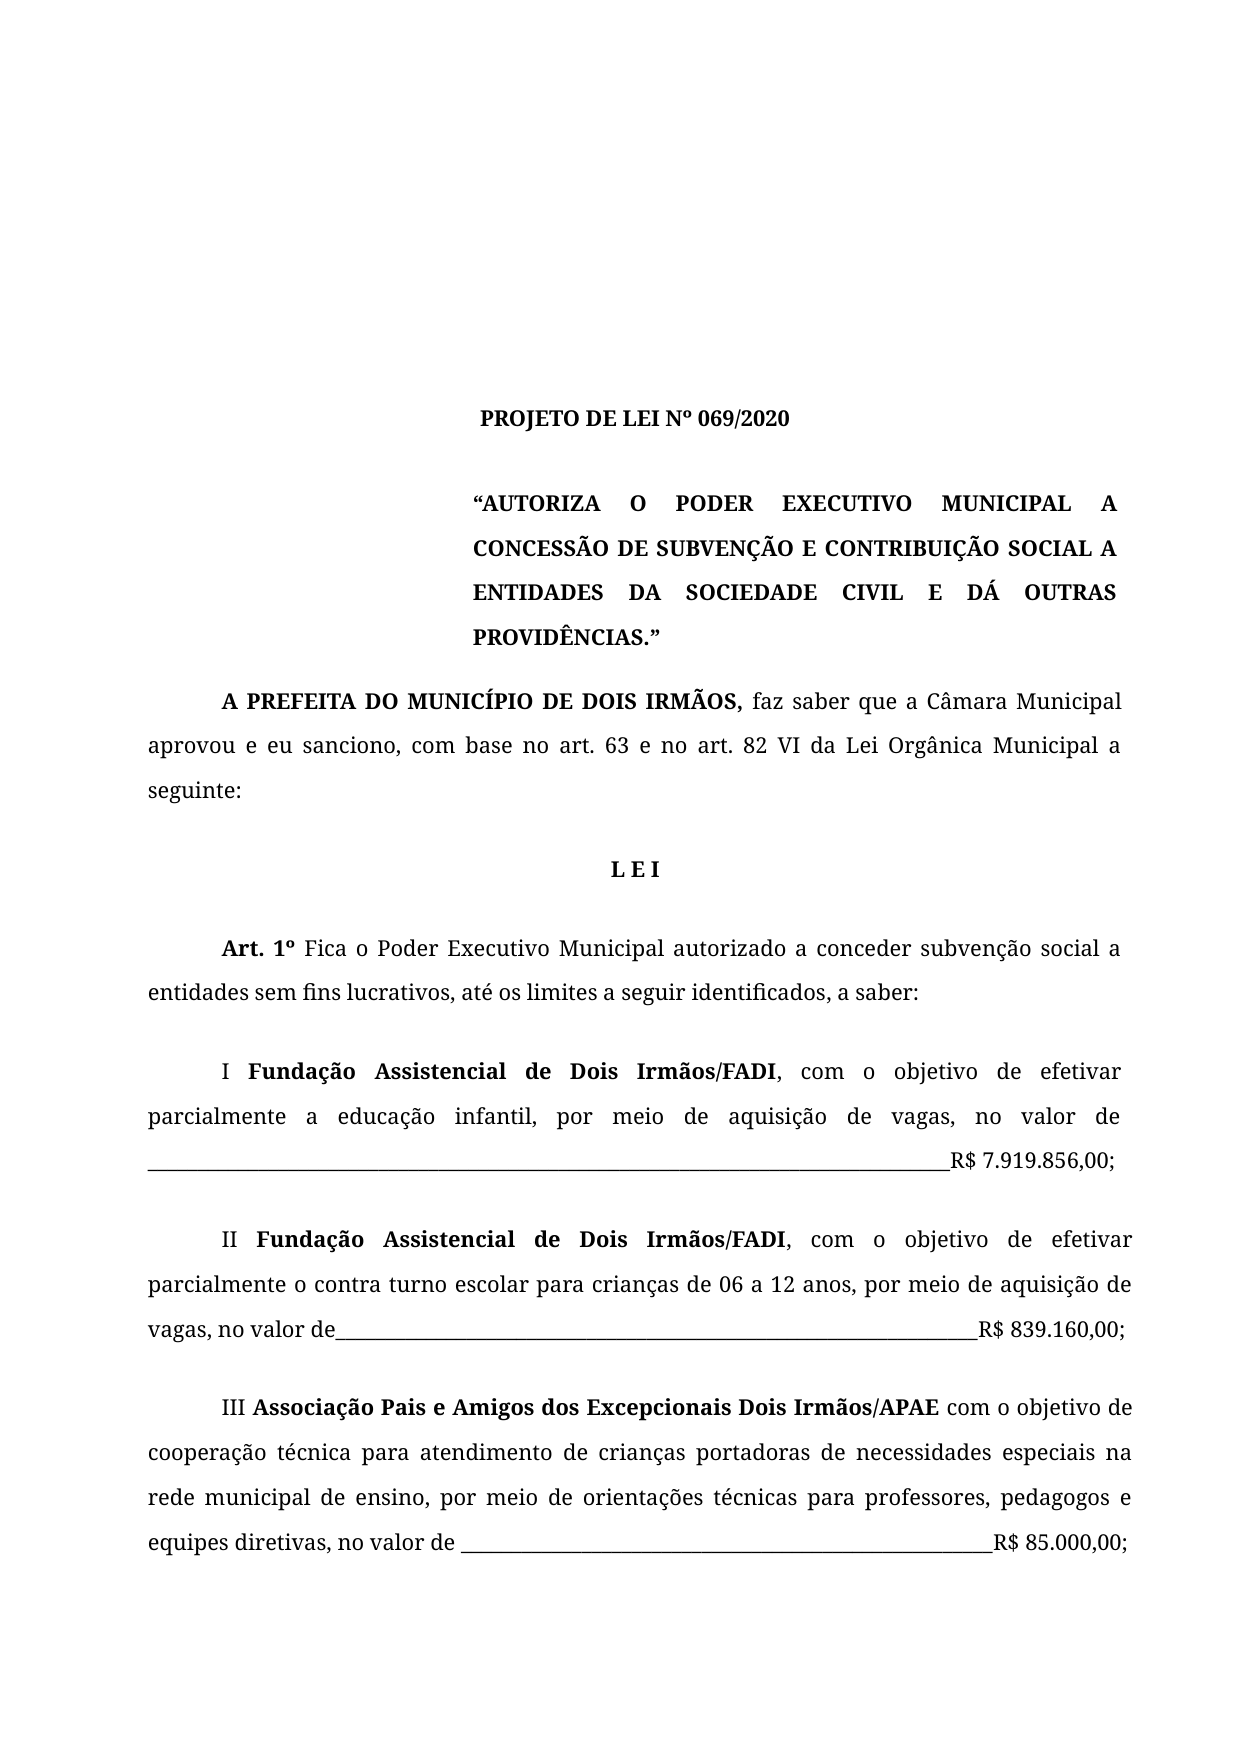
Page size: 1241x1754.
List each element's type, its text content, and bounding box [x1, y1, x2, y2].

text I Fundação Assistencial de Dois Irmãos/FADI, com o objetivo de efetivar parcialmente a educação infantil, por meio de aquisição de vagas, no valor de ________________________________________________________________________________R$ 7.919.856,00; [148, 1056, 1122, 1175]
text II Fundação Assistencial de Dois Irmãos/FADI, com o objetivo de efetivar parcialmente o contra turno escolar para crianças de 06 a 12 anos, por meio de aquisição de vagas, no valor de________________________________________________________________R$ 839.160,00; [148, 1224, 1133, 1343]
table_header “AUTORIZA O PODER EXECUTIVO MUNICIPAL A CONCESSÃO DE SUBVENÇÃO E CONTRIBUIÇÃO SOCIAL A ENTIDADES DA SOCIEDADE CIVIL E DÁ OUTRAS PROVIDÊNCIAS.” [461, 488, 1128, 652]
table_header [136, 488, 461, 652]
text III Associação Pais e Amigos dos Excepcionais Dois Irmãos/APAE com o objetivo de cooperação técnica para atendimento de crianças portadoras de necessidades especiais na rede municipal de ensino, por meio de orientações técnicas para professores, pedagogos e equipes diretivas, no valor de _____________________________________________________R$ 85.000,00; [148, 1392, 1133, 1556]
subtitle PROJETO DE LEI Nº 069/2020 [148, 403, 1122, 433]
text A PREFEITA DO MUNICÍPIO DE DOIS IRMÃOS, faz saber que a Câmara Municipal aprovou e eu sanciono, com base no art. 63 e no art. 82 VI da Lei Orgânica Municipal a seguinte: [148, 686, 1122, 805]
subtitle L E I [148, 854, 1122, 884]
text Art. 1º Fica o Poder Executivo Municipal autorizado a conceder subvenção social a entidades sem fins lucrativos, até os limites a seguir identificados, a saber: [148, 933, 1122, 1007]
